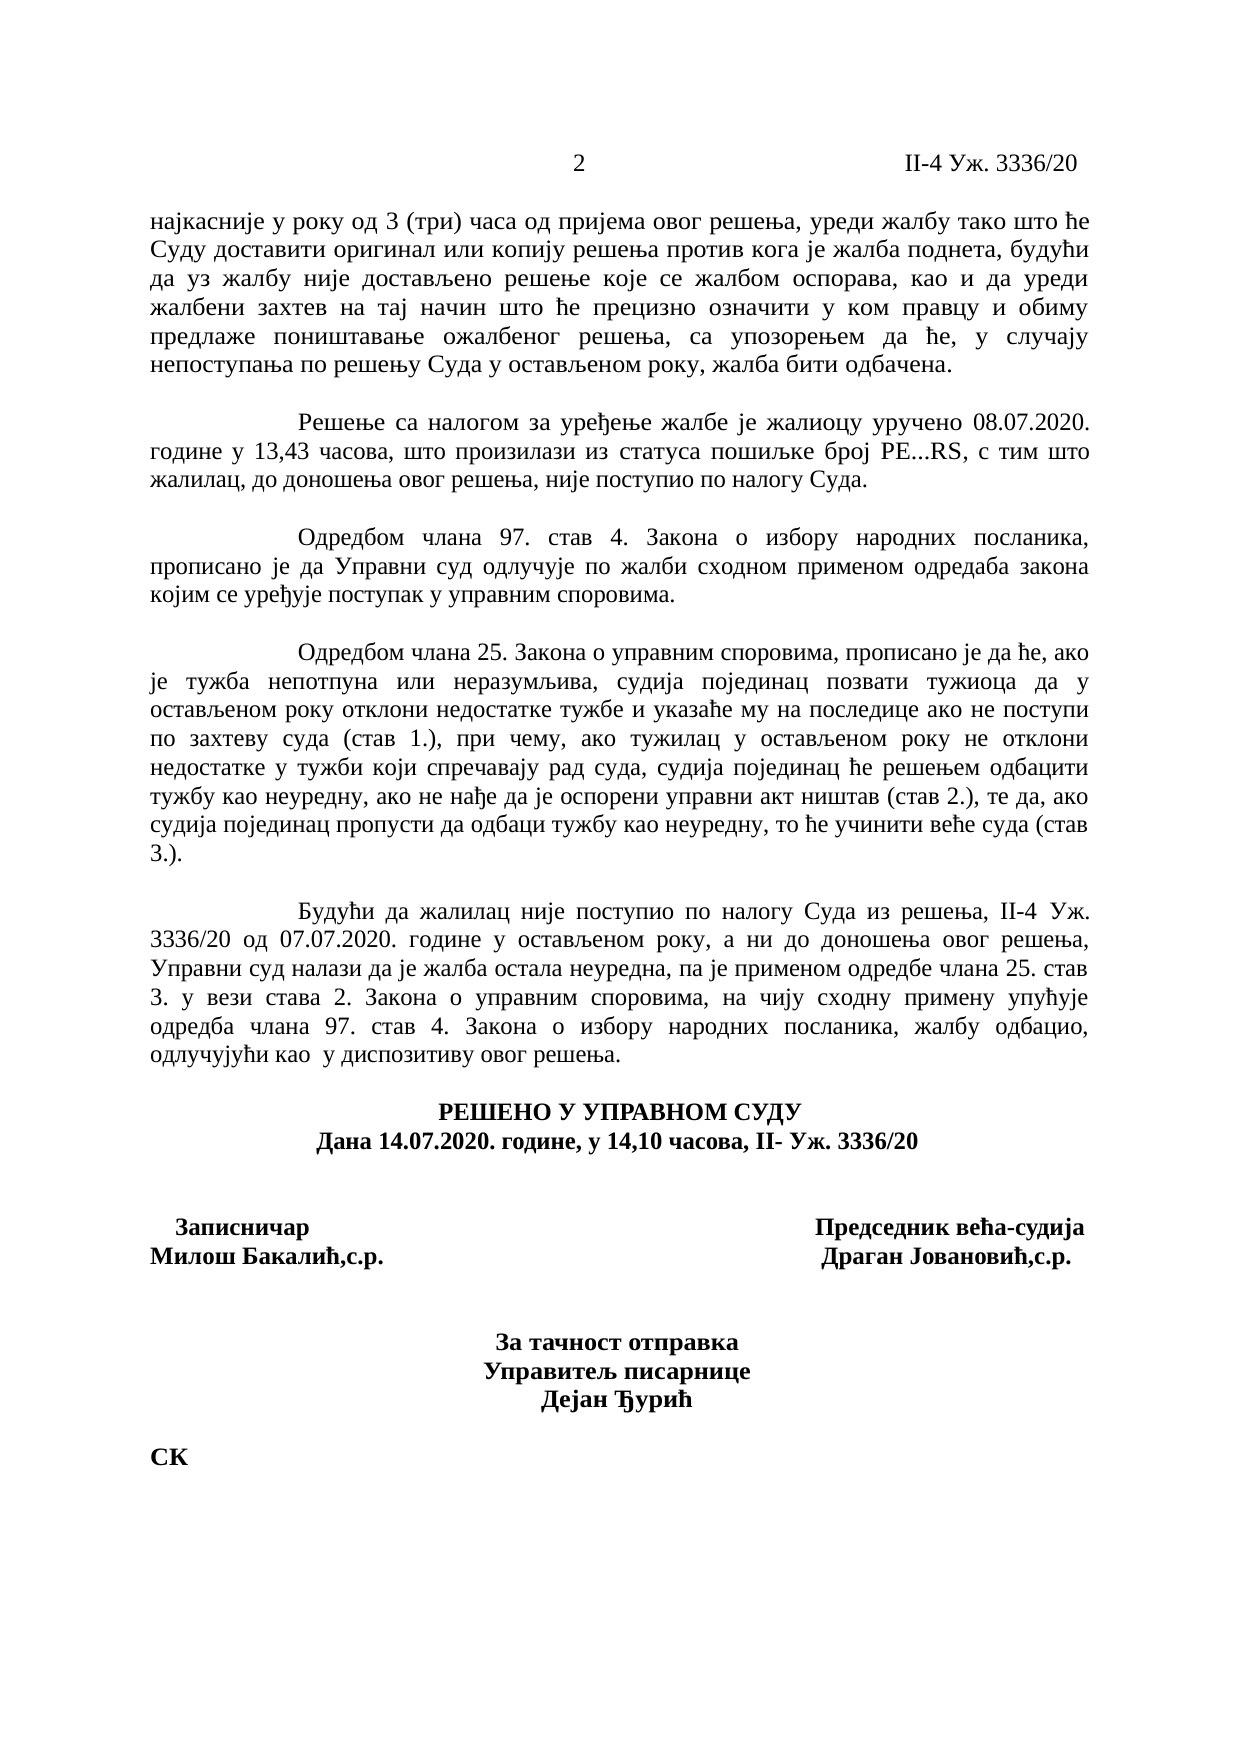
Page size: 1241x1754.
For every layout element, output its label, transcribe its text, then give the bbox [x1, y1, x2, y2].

text Записничар Председник већа-судија [150, 1212, 1090, 1241]
text Дејан Ђурић [150, 1384, 1090, 1413]
text Решење са налогом за уређење жалбе је жалиоцу уручено 08.07.2020. године у 13,43 часова, што произилази из статуса пошиљке број РЕ...RS, с тим што жалилац, до доношења овог решења, није поступио по налогу Суда. [150, 407, 1090, 493]
text Дана 14.07.2020. године, у 14,10 часова, II- Уж. 3336/20 [150, 1126, 1090, 1154]
text РЕШЕНО У УПРАВНОМ СУДУ [150, 1097, 1090, 1126]
text Будући да жалилац није поступио по налогу Суда из решења, II-4 Уж. 3336/20 од 07.07.2020. године у остављеном року, а ни до доношења овог решења, Управни суд налази да је жалба остала неуредна, па је применом одредбе члана 25. став 3. у вези става 2. Закона о управним споровима, на чију сходну примену упућује одредба члана 97. став 4. Закона о избору народних посланика, жалбу одбацио, одлучујући као у диспозитиву овог решења. [150, 896, 1090, 1068]
text најкасније у року од 3 (три) часа од пријема овог решења, уреди жалбу тако што ће Суду доставити оригинал или копију решења против кога је жалба поднета, будући да уз жалбу није достављено решење које се жалбом оспорава, као и да уреди жалбени захтев на тај начин што ће прецизно означити у ком правцу и обиму предлаже поништавање ожалбеног решења, са упозорењем да ће, у случају непоступања по решењу Суда у остављеном року, жалба бити одбачена. [150, 206, 1090, 378]
text Милош Бакалић,с.р. Драган Јовановић,с.р. [150, 1241, 1090, 1269]
text Одредбом члана 25. Закона о управним споровима, прописано је да ће, ако је тужба непотпуна или неразумљива, судија појединац позвати тужиоца да у остављеном року отклони недостатке тужбе и указаће му на последице ако не поступи по захтеву суда (став 1.), при чему, ако тужилац у остављеном року не отклони недостатке у тужби који спречавају рад суда, судија појединац ће решењем одбацити тужбу као неуредну, ако не нађе да је оспорени управни акт ништав (став 2.), те да, ако судија појединац пропусти да одбаци тужбу као неуредну, то ће учинити веће суда (став 3.). [150, 637, 1090, 867]
text За тачност отправка [150, 1327, 1090, 1356]
text Одредбом члана 97. став 4. Закона о избору народних посланика, прописано је да Управни суд одлучује по жалби сходном применом одредаба закона којим се уређује поступак у управним споровима. [150, 522, 1090, 608]
text СК [150, 1442, 1090, 1471]
text Управитељ писарнице [150, 1356, 1090, 1384]
